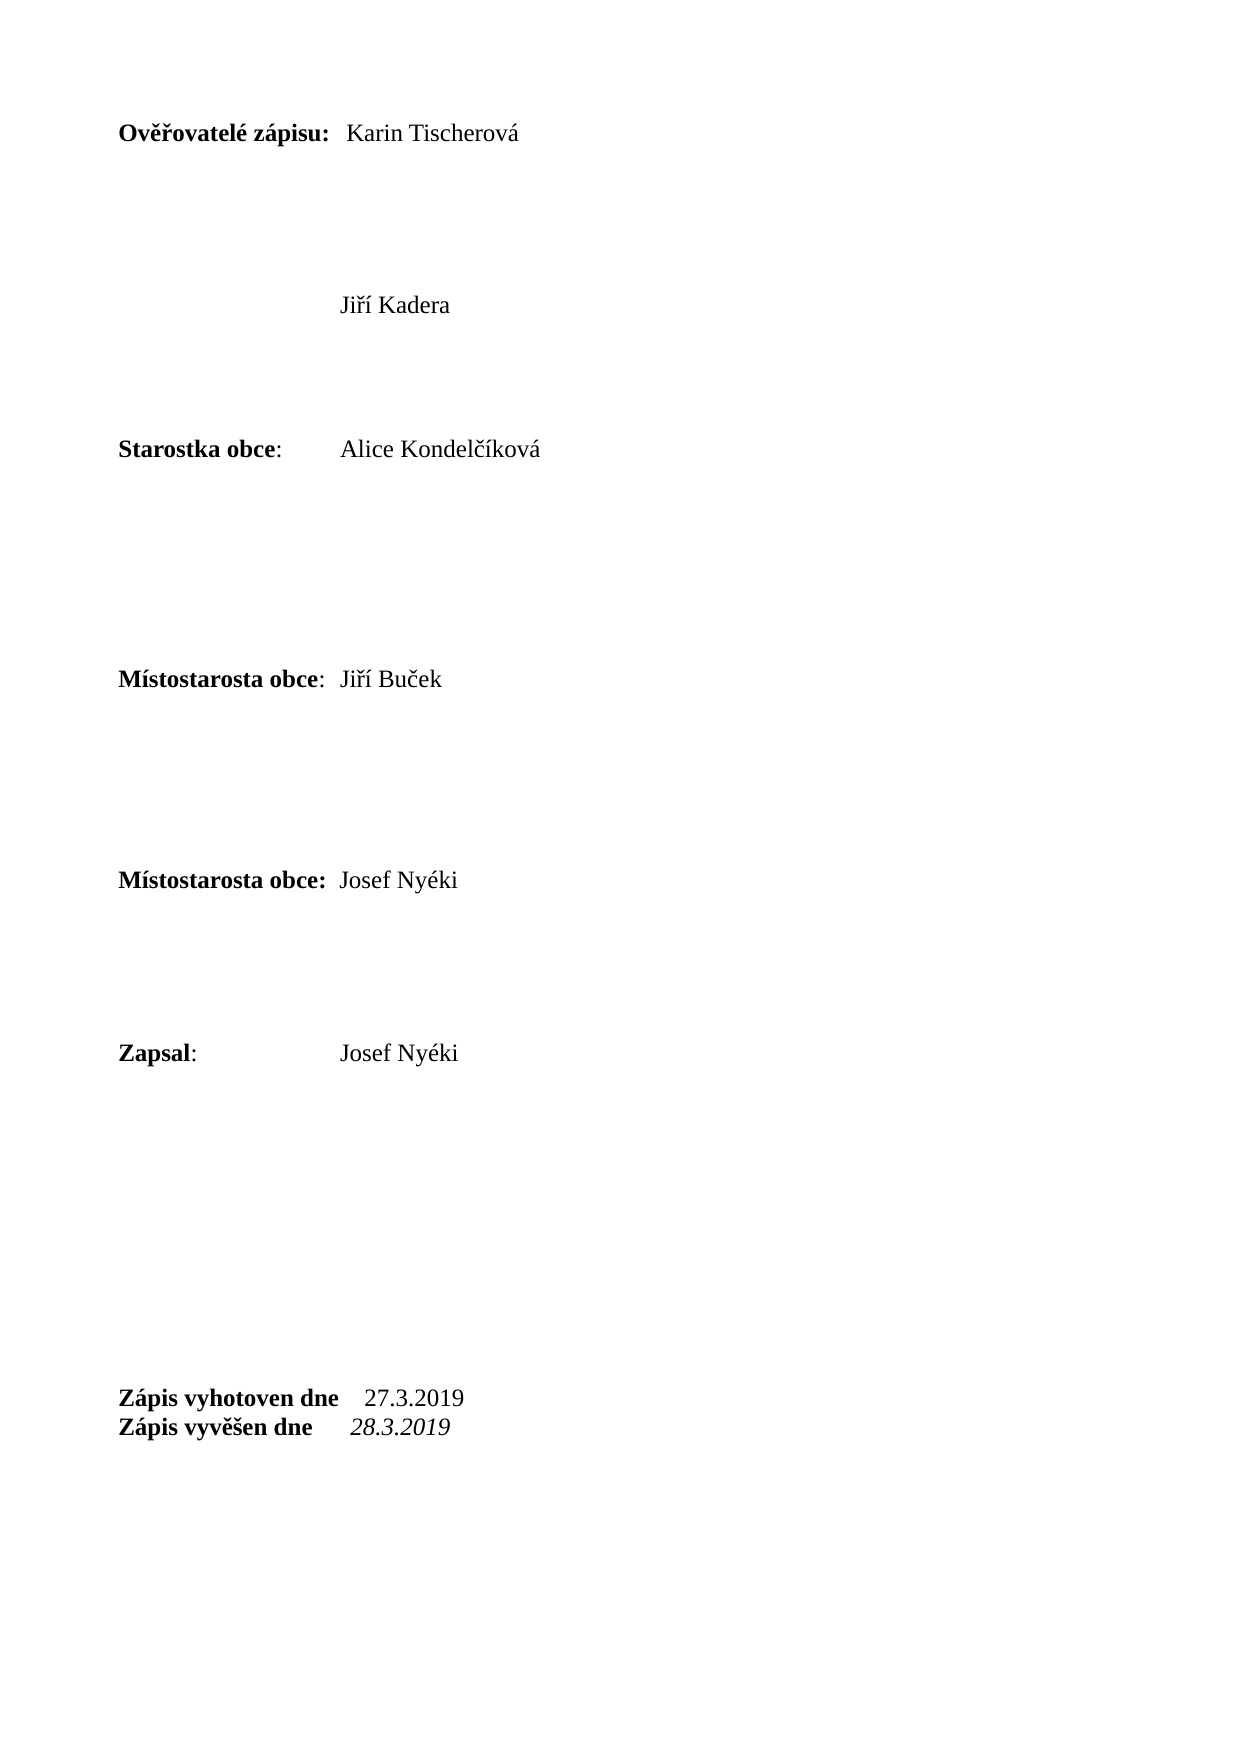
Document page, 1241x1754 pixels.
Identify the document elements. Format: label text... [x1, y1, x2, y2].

text Starostka obce: Alice Kondelčíková [118, 434, 1122, 463]
text Zápis vyhotoven dne 27.3.2019 [118, 1383, 1122, 1412]
text Zápis vyvěšen dne 28.3.2019 [118, 1412, 1122, 1441]
text Zapsal: Josef Nyéki [118, 1038, 1122, 1067]
text Místostarosta obce: Josef Nyéki [118, 866, 1122, 894]
text Ověřovatelé zápisu: Karin Tischerová [118, 118, 1122, 147]
text Místostarosta obce: Jiří Buček [118, 664, 1122, 693]
text Jiří Kadera [118, 291, 1122, 319]
